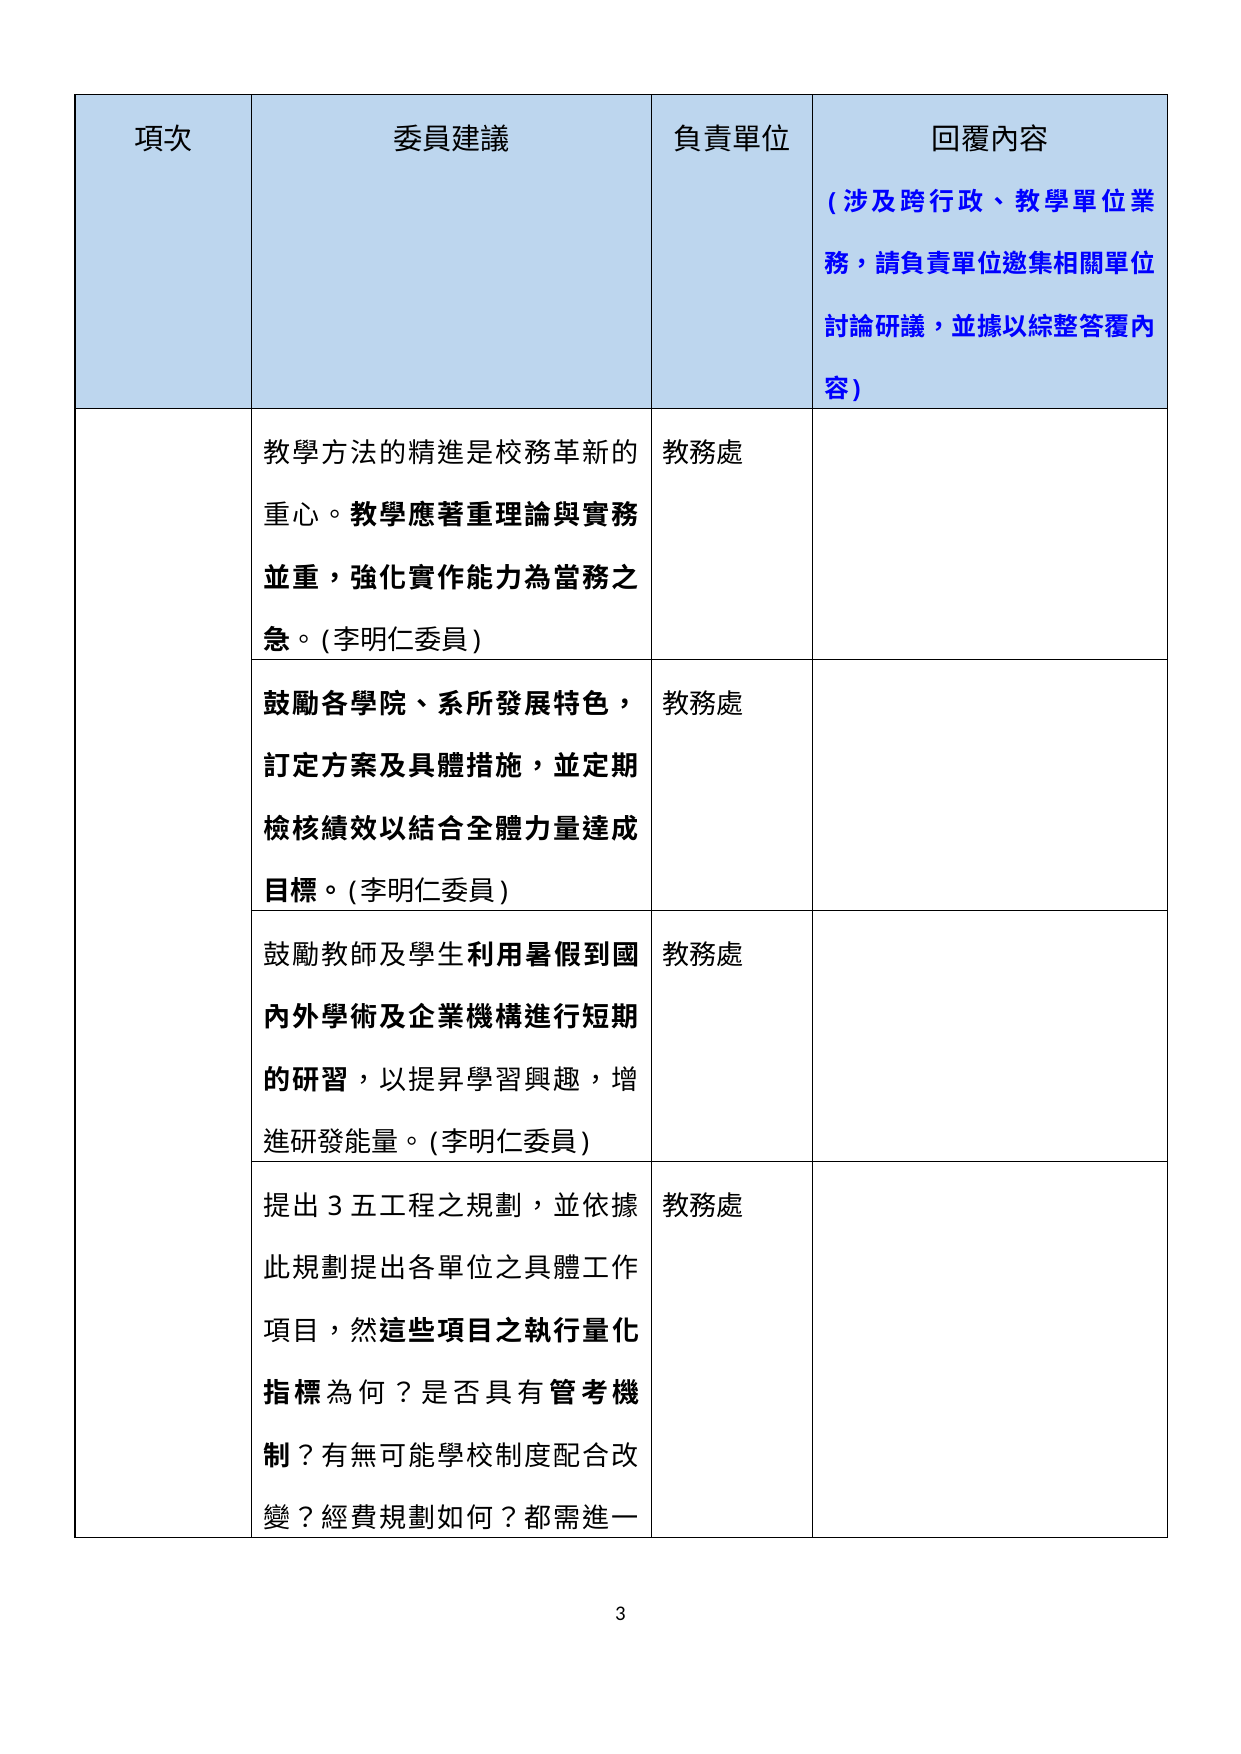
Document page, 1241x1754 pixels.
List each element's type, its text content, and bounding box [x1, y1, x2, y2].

table_cell 教務處 [652, 660, 812, 910]
table_cell 教務處 [652, 409, 812, 659]
table_cell 教學方法的精進是校務革新的重心。教學應著重理論與實務並重，強化實作能力為當務之急。(李明仁委員) [252, 409, 651, 659]
table_cell 提出3五工程之規劃，並依據此規劃提出各單位之具體工作項目，然這些項目之執行量化指標為何？是否具有管考機制？有無可能學校制度配合改變？經費規劃如何？都需進一 [252, 1162, 651, 1537]
table_header 委員建議 [252, 95, 651, 408]
table_header 項次 [76, 95, 251, 408]
table_cell [813, 409, 1167, 659]
table_cell 教務處 [652, 1162, 812, 1537]
table_cell [813, 1162, 1167, 1537]
table_cell [76, 409, 251, 1537]
table_header 負責單位 [652, 95, 812, 408]
table_cell [813, 660, 1167, 910]
table_cell 鼓勵各學院、系所發展特色，訂定方案及具體措施，並定期檢核績效以結合全體力量達成目標。(李明仁委員) [252, 660, 651, 910]
table_cell 鼓勵教師及學生利用暑假到國內外學術及企業機構進行短期的研習，以提昇學習興趣，增進研發能量。(李明仁委員) [252, 911, 651, 1161]
table_cell 教務處 [652, 911, 812, 1161]
table_header 回覆內容 (涉及跨行政、教學單位業務，請負責單位邀集相關單位討論研議，並據以綜整答覆內容) [813, 95, 1167, 408]
table_cell [813, 911, 1167, 1161]
